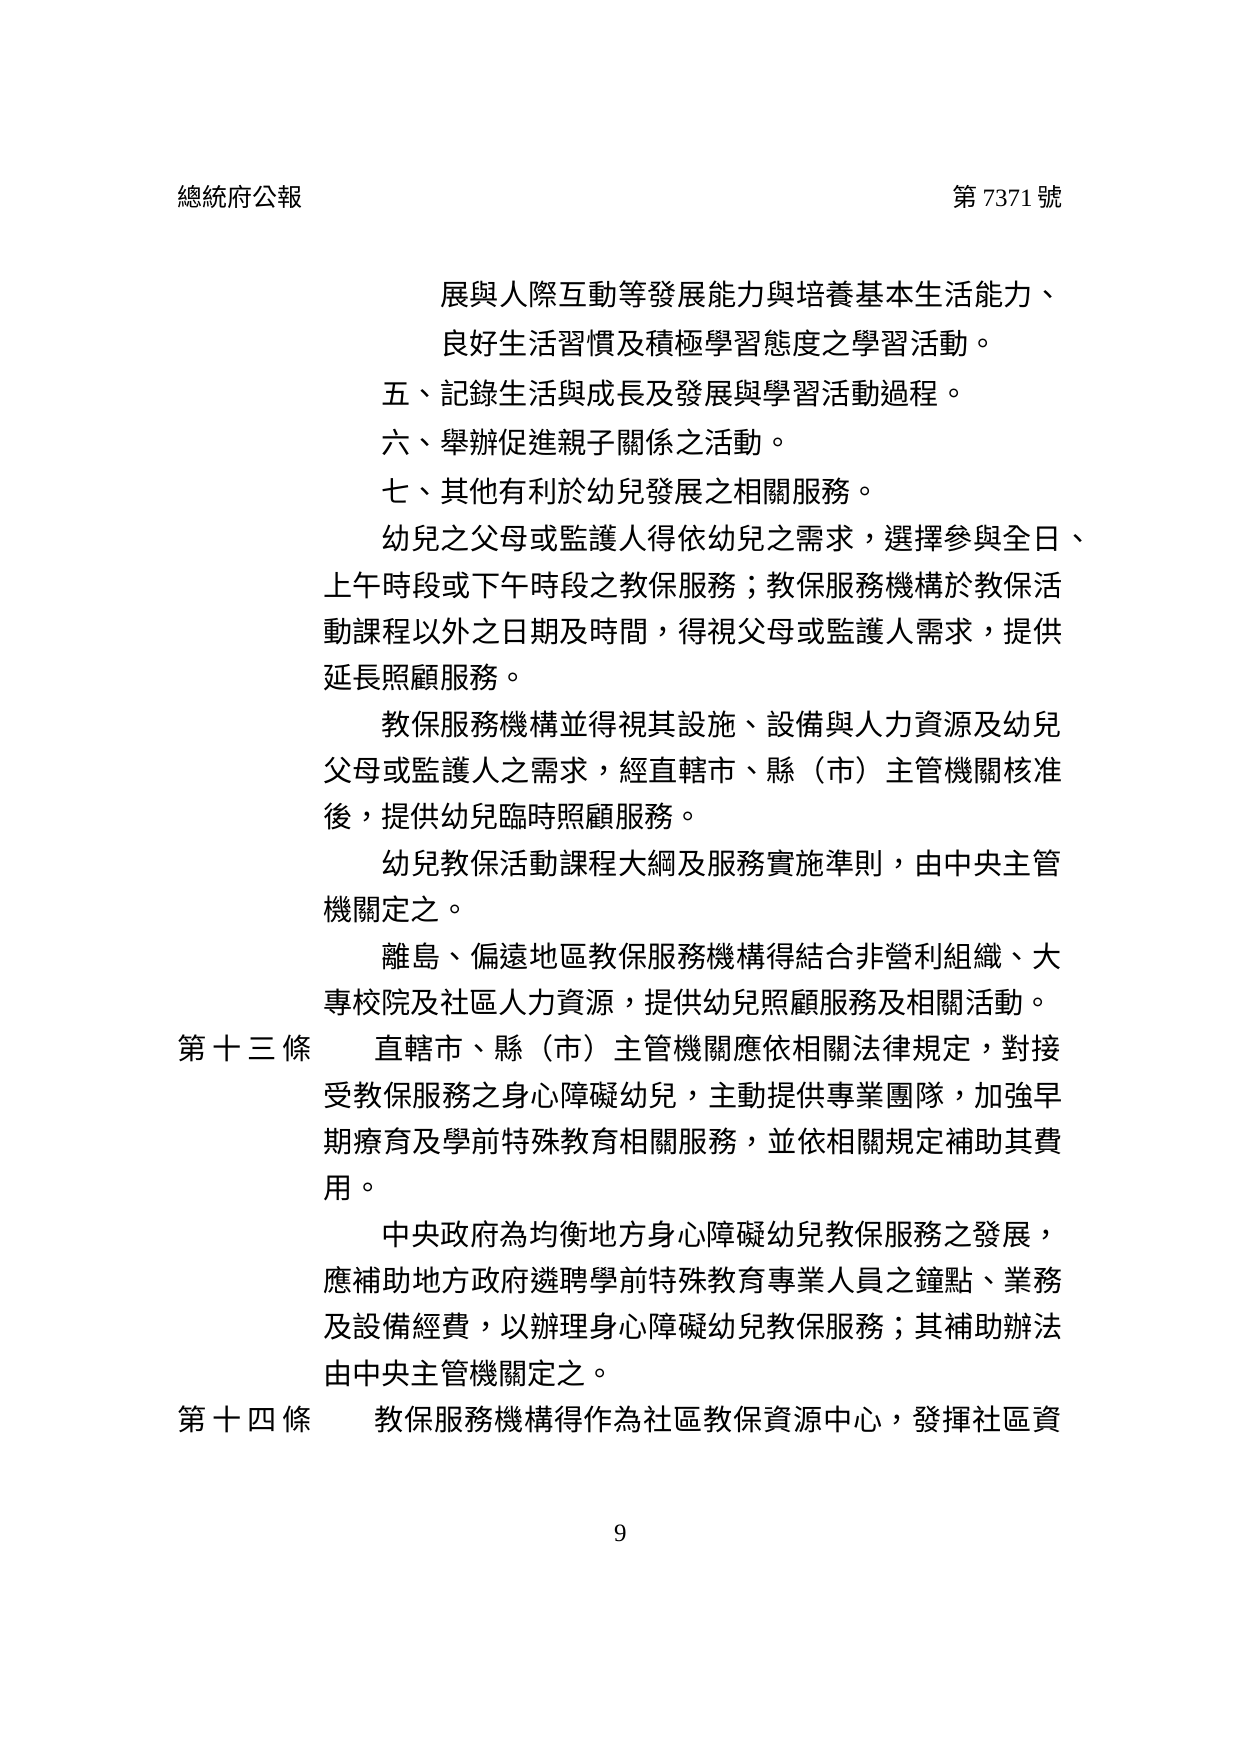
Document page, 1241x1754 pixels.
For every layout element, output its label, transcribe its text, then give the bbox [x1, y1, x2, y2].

text 六、舉辦促進親子關係之活動。 [381, 414, 1063, 463]
text 七、其他有利於幼兒發展之相關服務。 [381, 463, 1063, 513]
text 第十四條 教保服務機構得作為社區教保資源中心，發揮社區資 [177, 1393, 1063, 1440]
text 教保服務機構並得視其設施、設備與人力資源及幼兒父母或監護人之需求，經直轄市、縣（市）主管機關核准後，提供幼兒臨時照顧服務。 [323, 698, 1063, 837]
text 中央政府為均衡地方身心障礙幼兒教保服務之發展，應補助地方政府遴聘學前特殊教育專業人員之鐘點、業務及設備經費，以辦理身心障礙幼兒教保服務；其補助辦法，由中央主管機關定之。 [323, 1208, 1063, 1393]
text 五、記錄生活與成長及發展與學習活動過程。 [381, 364, 1063, 414]
text 第十三條 直轄市、縣（市）主管機關應依相關法律規定，對接受教保服務之身心障礙幼兒，主動提供專業團隊，加強早期療育及學前特殊教育相關服務，並依相關規定補助其費用。 [177, 1023, 1063, 1208]
text 幼兒之父母或監護人得依幼兒之需求，選擇參與全日、上午時段或下午時段之教保服務；教保服務機構於教保活動課程以外之日期及時間，得視父母或監護人需求，提供延長照顧服務。 [323, 513, 1063, 698]
text 幼兒教保活動課程大綱及服務實施準則，由中央主管機關定之。 [323, 837, 1063, 930]
text 離島、偏遠地區教保服務機構得結合非營利組織、大專校院及社區人力資源，提供幼兒照顧服務及相關活動。 [323, 930, 1063, 1023]
text 展與人際互動等發展能力與培養基本生活能力、良好生活習慣及積極學習態度之學習活動。 [381, 266, 1063, 364]
